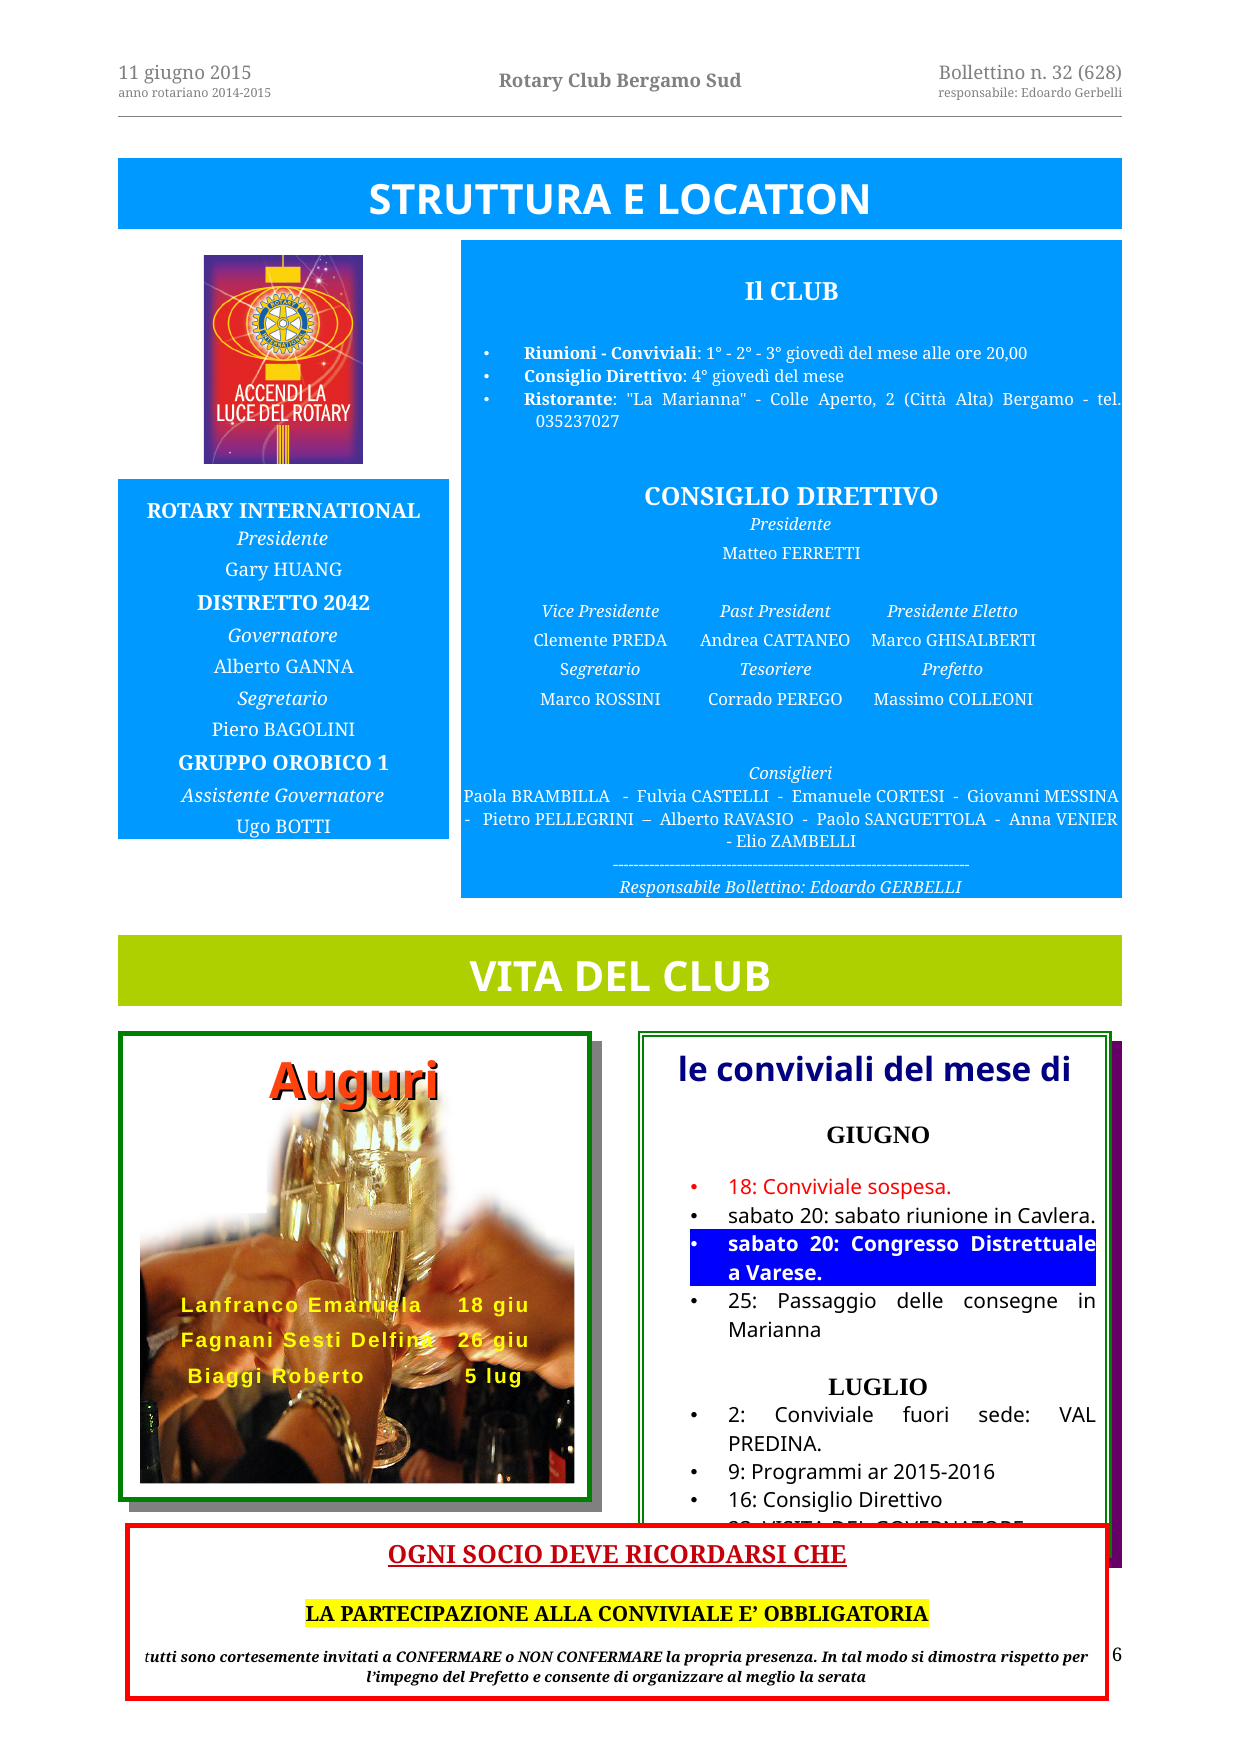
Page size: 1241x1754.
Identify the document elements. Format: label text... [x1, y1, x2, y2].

text ROTARY INTERNATIONAL [118, 496, 449, 525]
text Presidente [118, 525, 449, 550]
text Alberto GANNA [118, 654, 449, 679]
list Consiglio Direttivo: 4° giovedì del mese [484, 364, 1122, 387]
text Consiglieri [461, 762, 1122, 784]
text Clemente PREDA Andrea CATTANEO Marco GHISALBERTI [461, 629, 1122, 652]
text Marco ROSSINI Corrado PEREGO Massimo COLLEONI [461, 687, 1122, 710]
text --------------------------------------------------------------------- [461, 853, 1122, 875]
text Segretario Tesoriere Prefetto [461, 658, 1122, 681]
list 16: Consiglio Direttivo [690, 1486, 1096, 1514]
text Vice Presidente Past President Presidente Eletto [461, 600, 1122, 622]
list Ristorante: "La Marianna" - Colle Aperto, 2 (Città Alta) Bergamo - tel. 035237027 [484, 387, 1122, 433]
list sabato 20: Congresso Distrettuale a Varese. [690, 1229, 1096, 1286]
list Riunioni - Conviviali: 1° - 2° - 3° giovedì del mese alle ore 20,00 [484, 342, 1122, 364]
text Segretario [118, 685, 449, 711]
text Responsabile Bollettino: Edoardo GERBELLI [461, 875, 1122, 898]
text DISTRETTO 2042 [118, 588, 449, 616]
list 23: VISITA DEL GOVERNATORE [690, 1514, 1096, 1523]
list 2: Conviviale fuori sede: VAL PREDINA. [690, 1400, 1096, 1457]
text Presidente [461, 512, 1122, 535]
picture [140, 1050, 574, 1483]
text STRUTTURA E LOCATION [118, 170, 1122, 227]
list sabato 20: sabato riunione in Cavlera. [690, 1201, 1096, 1229]
text GRUPPO OROBICO 1 [118, 748, 449, 776]
text le conviviali del mese di [653, 1046, 1096, 1091]
text OGNI SOCIO DEVE RICORDARSI CHE [138, 1536, 1096, 1570]
picture [203, 255, 363, 464]
list 18: Conviviale sospesa. [690, 1172, 1096, 1201]
text Assistente Governatore [118, 782, 449, 808]
list 25: Passaggio delle consegne in Marianna [690, 1286, 1096, 1343]
text Matteo FERRETTI [461, 541, 1122, 564]
text Il CLUB [461, 274, 1122, 308]
text Gary HUANG [118, 556, 449, 582]
text CONSIGLIO DIRETTIVO [461, 478, 1122, 512]
text LA PARTECIPAZIONE ALLA CONVIVIALE E’ OBBLIGATORIA [138, 1599, 1096, 1627]
text VITA DEL CLUB [118, 947, 1122, 1003]
text Governatore [118, 622, 449, 648]
text tutti sono cortesemente invitati a CONFERMARE o NON CONFERMARE la propria presenza. In tal modo si dimostra rispetto per l’impegno del Prefetto e consente di organizzare al meglio la serata [138, 1647, 1096, 1687]
text Paola BRAMBILLA - Fulvia CASTELLI - Emanuele CORTESI - Giovanni MESSINA - Pietro PELLEGRINI – Alberto RAVASIO - Paolo SANGUETTOLA - Anna VENIER - Elio ZAMBELLI [461, 784, 1122, 853]
list 9: Programmi ar 2015-2016 [690, 1457, 1096, 1486]
text Piero BAGOLINI [118, 717, 449, 742]
list GIUGNO [659, 1120, 1097, 1148]
list LUGLIO [659, 1372, 1097, 1400]
text Auguri [132, 1044, 578, 1113]
text Ugo BOTTI [118, 814, 449, 839]
